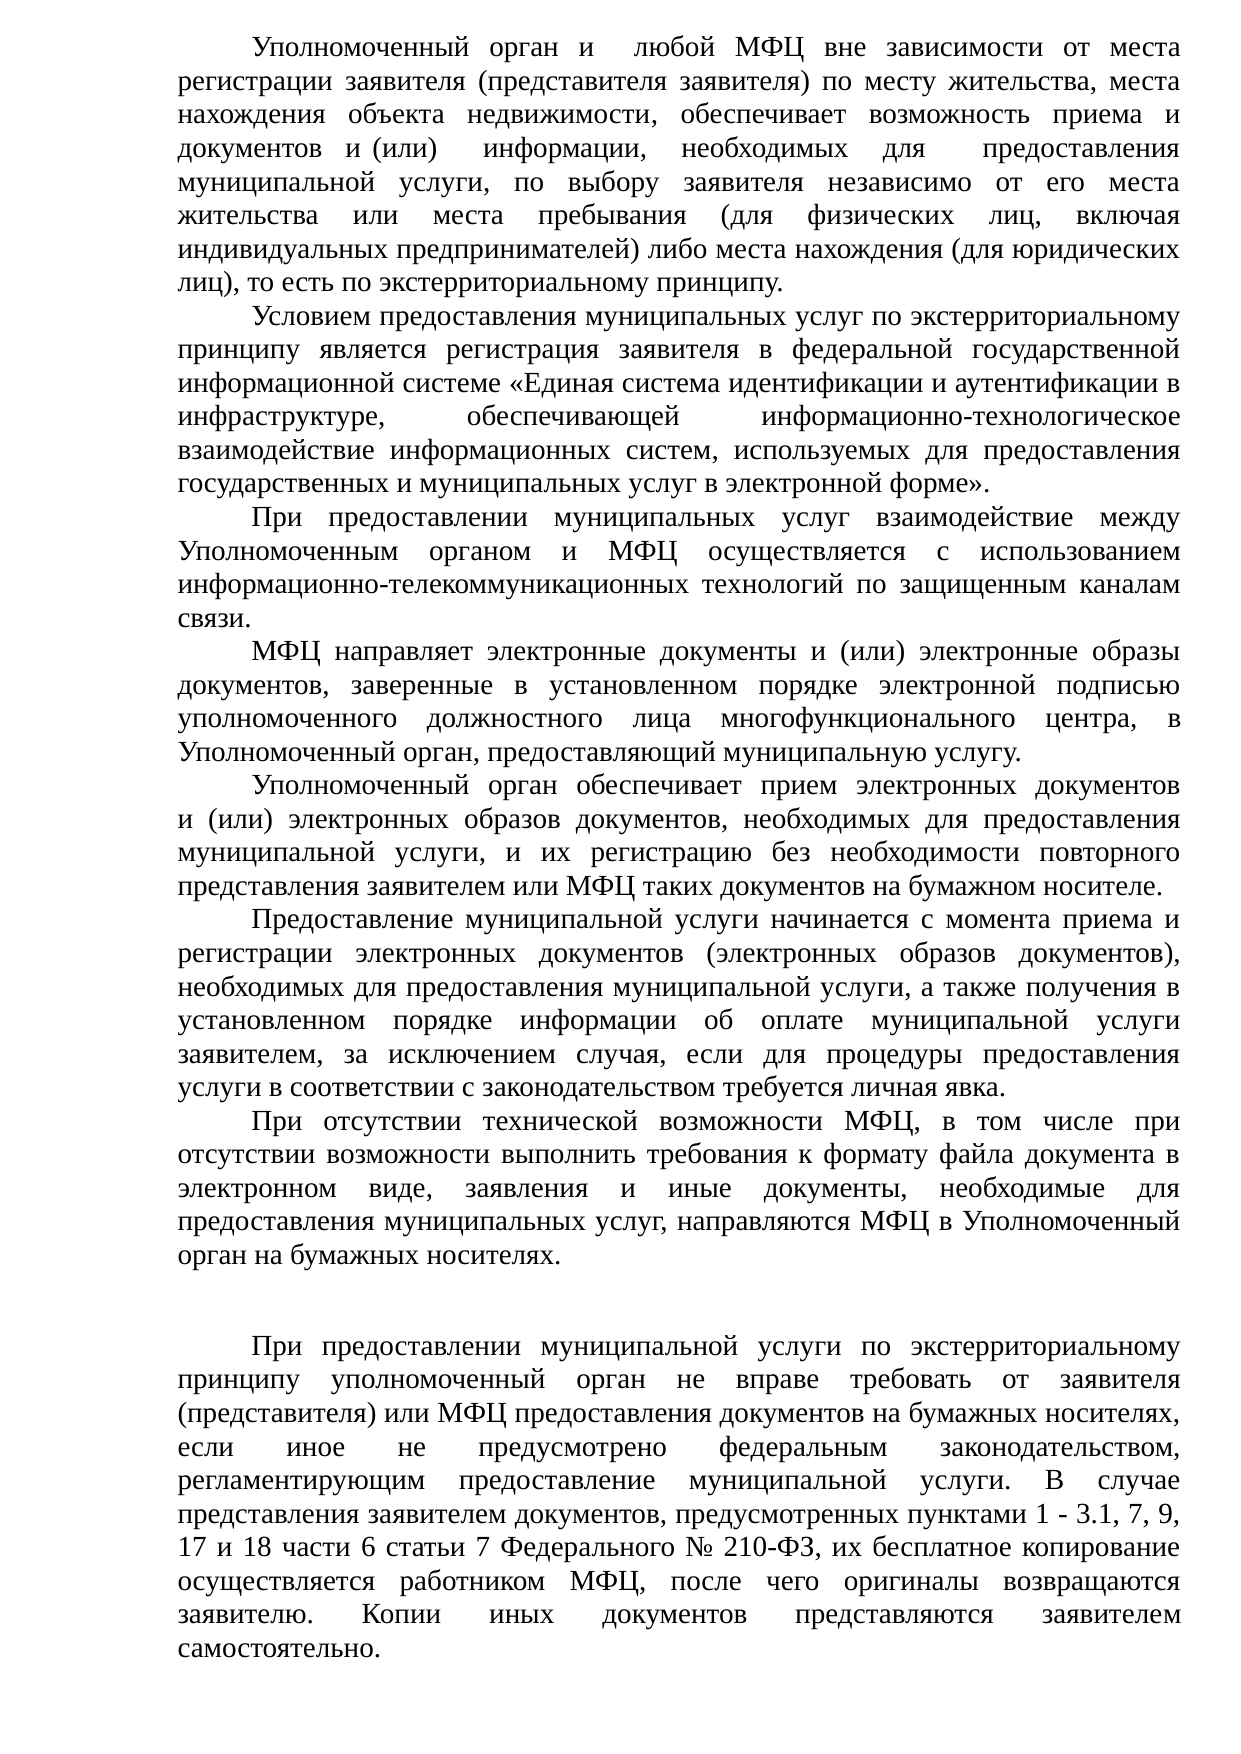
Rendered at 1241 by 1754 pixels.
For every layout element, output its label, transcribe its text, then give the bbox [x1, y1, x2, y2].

text Уполномоченный орган и любой МФЦ вне зависимости от места регистрации заявителя (представителя заявителя) по месту жительства, места нахождения объекта недвижимости, обеспечивает возможность приема и документов и (или) информации, необходимых для предоставления муниципальной услуги, по выбору заявителя независимо от его места жительства или места пребывания (для физических лиц, включая индивидуальных предпринимателей) либо места нахождения (для юридических лиц), то есть по экстерриториальному принципу. [177, 29, 1181, 298]
text При отсутствии технической возможности МФЦ, в том числе при отсутствии возможности выполнить требования к формату файла документа в электронном виде, заявления и иные документы, необходимые для предоставления муниципальных услуг, направляются МФЦ в Уполномоченный орган на бумажных носителях. [177, 1103, 1181, 1271]
text При предоставлении муниципальной услуги по экстерриториальному принципу уполномоченный орган не вправе требовать от заявителя (представителя) или МФЦ предоставления документов на бумажных носителях, если иное не предусмотрено федеральным законодательством, регламентирующим предоставление муниципальной услуги. В случае представления заявителем документов, предусмотренных пунктами 1 - 3.1, 7, 9, 17 и 18 части 6 статьи 7 Федерального № 210-ФЗ, их бесплатное копирование осуществляется работником МФЦ, после чего оригиналы возвращаются заявителю. Копии иных документов представляются заявителем самостоятельно. [177, 1328, 1181, 1663]
text МФЦ направляет электронные документы и (или) электронные образы документов, заверенные в установленном порядке электронной подписью уполномоченного должностного лица многофункционального центра, в Уполномоченный орган, предоставляющий муниципальную услугу. [177, 633, 1181, 767]
text Условием предоставления муниципальных услуг по экстерриториальному принципу является регистрация заявителя в федеральной государственной информационной системе «Единая система идентификации и аутентификации в инфраструктуре, обеспечивающей информационно-технологическое взаимодействие информационных систем, используемых для предоставления государственных и муниципальных услуг в электронной форме». [177, 298, 1181, 499]
text Предоставление муниципальной услуги начинается с момента приема и регистрации электронных документов (электронных образов документов), необходимых для предоставления муниципальной услуги, а также получения в установленном порядке информации об оплате муниципальной услуги заявителем, за исключением случая, если для процедуры предоставления услуги в соответствии с законодательством требуется личная явка. [177, 902, 1181, 1103]
text Уполномоченный орган обеспечивает прием электронных документов и (или) электронных образов документов, необходимых для предоставления муниципальной услуги, и их регистрацию без необходимости повторного представления заявителем или МФЦ таких документов на бумажном носителе. [177, 767, 1181, 902]
text При предоставлении муниципальных услуг взаимодействие между Уполномоченным органом и МФЦ осуществляется с использованием информационно-телекоммуникационных технологий по защищенным каналам связи. [177, 499, 1181, 633]
